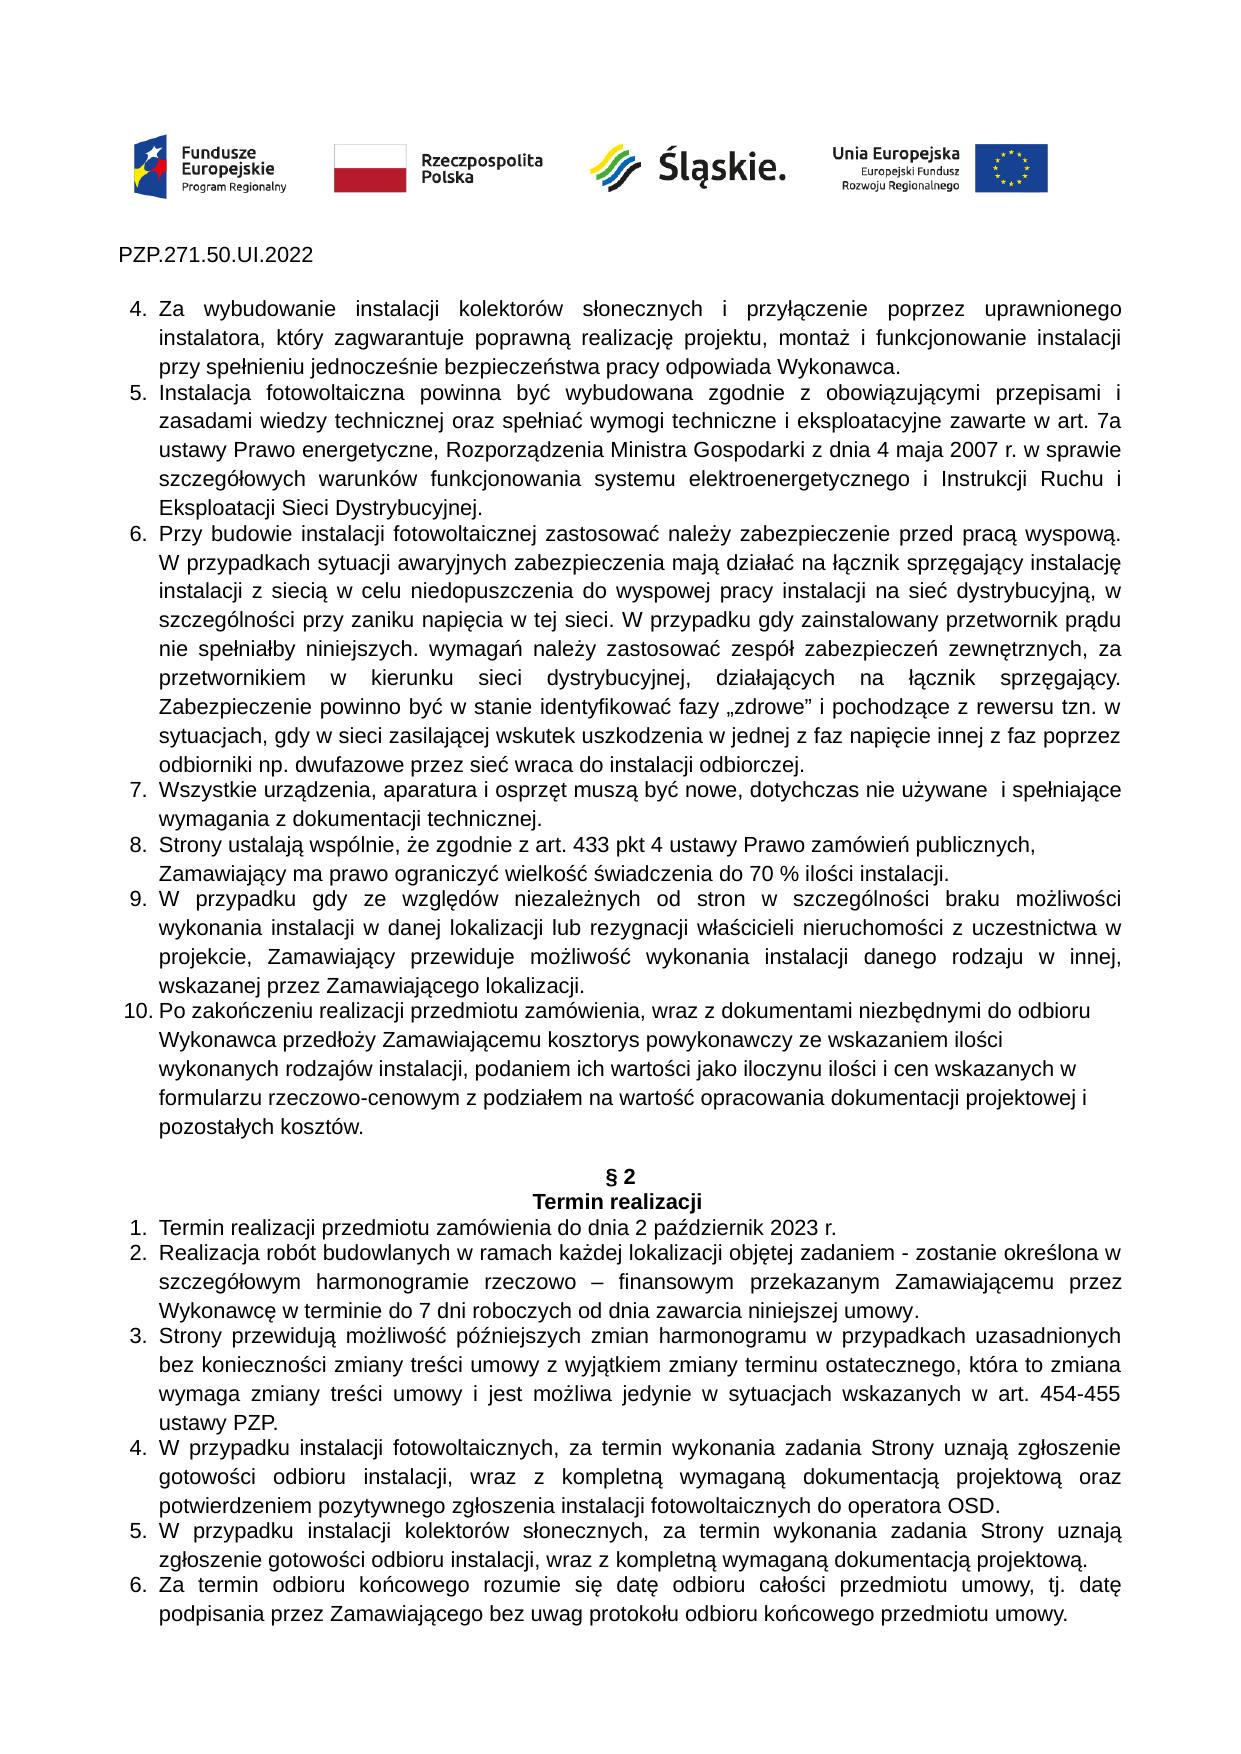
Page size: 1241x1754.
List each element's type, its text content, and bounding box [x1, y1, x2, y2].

table_cell 5. [118, 379, 159, 520]
table_cell Strony przewidują możliwość późniejszych zmian harmonogramu w przypadkach uzasadnionych bez konieczności zmiany treści umowy z wyjątkiem zmiany terminu ostatecznego, która to zmiana wymaga zmiany treści umowy i jest możliwa jedynie w sytuacjach wskazanych w art. 454-455 ustawy PZP. [159, 1323, 1123, 1435]
table_cell 7. [118, 777, 159, 831]
table_cell 2. [118, 1240, 159, 1323]
table_cell Wszystkie urządzenia, aparatura i osprzęt muszą być nowe, dotychczas nie używane i spełniające wymagania z dokumentacji technicznej. [159, 777, 1123, 831]
table_cell Strony ustalają wspólnie, że zgodnie z art. 433 pkt 4 ustawy Prawo zamówień publicznych, Zamawiający ma prawo ograniczyć wielkość świadczenia do 70 % ilości instalacji. [159, 831, 1123, 886]
table_cell 10. [118, 998, 159, 1139]
table_cell 1. [118, 1214, 159, 1239]
table_cell 4. [118, 1435, 159, 1518]
table_cell W przypadku instalacji fotowoltaicznych, za termin wykonania zadania Strony uznają zgłoszenie gotowości odbioru instalacji, wraz z kompletną wymaganą dokumentacją projektową oraz potwierdzeniem pozytywnego zgłoszenia instalacji fotowoltaicznych do operatora OSD. [159, 1435, 1123, 1518]
table_cell [159, 1139, 1123, 1164]
table_cell Termin realizacji [118, 1189, 1123, 1214]
table_cell W przypadku gdy ze względów niezależnych od stron w szczególności braku możliwości wykonania instalacji w danej lokalizacji lub rezygnacji właścicieli nieruchomości z uczestnictwa w projekcie, Zamawiający przewiduje możliwość wykonania instalacji danego rodzaju w innej, wskazanej przez Zamawiającego lokalizacji. [159, 886, 1123, 998]
table_cell 8. [118, 831, 159, 886]
table_cell Przy budowie instalacji fotowoltaicznej zastosować należy zabezpieczenie przed pracą wyspową. W przypadkach sytuacji awaryjnych zabezpieczenia mają działać na łącznik sprzęgający instalację instalacji z siecią w celu niedopuszczenia do wyspowej pracy instalacji na sieć dystrybucyjną, w szczególności przy zaniku napięcia w tej sieci. W przypadku gdy zainstalowany przetwornik prądu nie spełniałby niniejszych. wymagań należy zastosować zespół zabezpieczeń zewnętrznych, za przetwornikiem w kierunku sieci dystrybucyjnej, działających na łącznik sprzęgający. Zabezpieczenie powinno być w stanie identyfikować fazy „zdrowe” i pochodzące z rewersu tzn. w sytuacjach, gdy w sieci zasilającej wskutek uszkodzenia w jednej z faz napięcie innej z faz poprzez odbiorniki np. dwufazowe przez sieć wraca do instalacji odbiorczej. [159, 520, 1123, 777]
picture [118, 118, 1063, 213]
table_cell 3. [118, 1323, 159, 1435]
table_cell Za termin odbioru końcowego rozumie się datę odbioru całości przedmiotu umowy, tj. datę podpisania przez Zamawiającego bez uwag protokołu odbioru końcowego przedmiotu umowy. [159, 1572, 1123, 1626]
table_cell 9. [118, 886, 159, 998]
table_cell Za wybudowanie instalacji kolektorów słonecznych i przyłączenie poprzez uprawnionego instalatora, który zagwarantuje poprawną realizację projektu, montaż i funkcjonowanie instalacji przy spełnieniu jednocześnie bezpieczeństwa pracy odpowiada Wykonawca. [159, 296, 1123, 379]
table_cell W przypadku instalacji kolektorów słonecznych, za termin wykonania zadania Strony uznają zgłoszenie gotowości odbioru instalacji, wraz z kompletną wymaganą dokumentacją projektową. [159, 1518, 1123, 1572]
table_cell Instalacja fotowoltaiczna powinna być wybudowana zgodnie z obowiązującymi przepisami i zasadami wiedzy technicznej oraz spełniać wymogi techniczne i eksploatacyjne zawarte w art. 7a ustawy Prawo energetyczne, Rozporządzenia Ministra Gospodarki z dnia 4 maja 2007 r. w sprawie szczegółowych warunków funkcjonowania systemu elektroenergetycznego i Instrukcji Ruchu i Eksploatacji Sieci Dystrybucyjnej. [159, 379, 1123, 520]
table_cell Po zakończeniu realizacji przedmiotu zamówienia, wraz z dokumentami niezbędnymi do odbioru Wykonawca przedłoży Zamawiającemu kosztorys powykonawczy ze wskazaniem ilości wykonanych rodzajów instalacji, podaniem ich wartości jako iloczynu ilości i cen wskazanych w formularzu rzeczowo-cenowym z podziałem na wartość opracowania dokumentacji projektowej i pozostałych kosztów. [159, 998, 1123, 1139]
table_cell 5. [118, 1518, 159, 1572]
table_cell 4. [118, 296, 159, 379]
table_cell 6. [118, 520, 159, 777]
table_cell Termin realizacji przedmiotu zamówienia do dnia 2 październik 2023 r. [159, 1214, 1123, 1239]
table_cell § 2 [118, 1164, 1123, 1189]
table_cell Realizacja robót budowlanych w ramach każdej lokalizacji objętej zadaniem - zostanie określona w szczegółowym harmonogramie rzeczowo – finansowym przekazanym Zamawiającemu przez Wykonawcę w terminie do 7 dni roboczych od dnia zawarcia niniejszej umowy. [159, 1240, 1123, 1323]
table_cell [118, 1139, 159, 1164]
table_cell 6. [118, 1572, 159, 1626]
